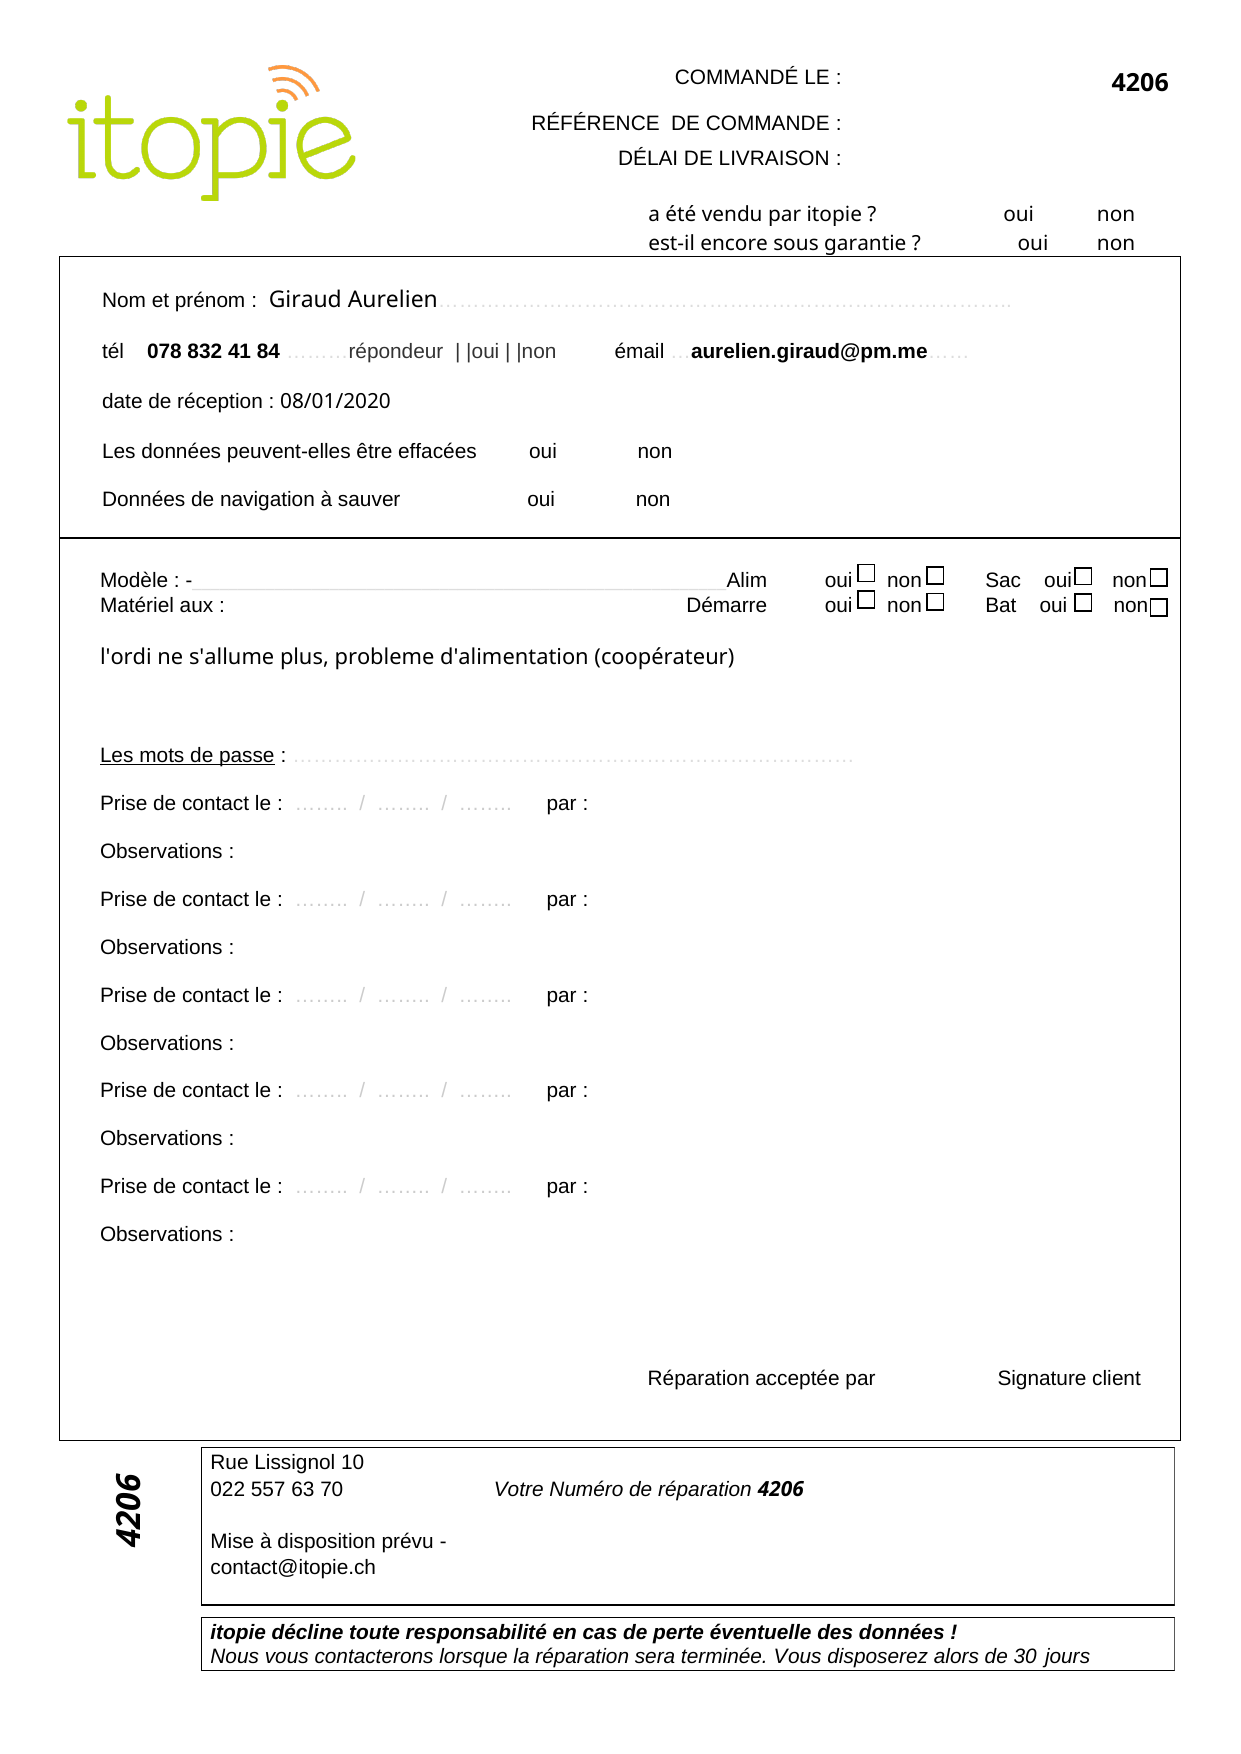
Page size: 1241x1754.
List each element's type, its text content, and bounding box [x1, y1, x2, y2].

text Les mots de passe : ……………………………………………………………………… [60, 740, 1180, 767]
text a été vendu par itopie ? oui non [59, 199, 1181, 228]
picture [67, 65, 356, 201]
text Observations : [60, 1123, 1180, 1150]
text Réparation acceptée par Signature client [60, 1363, 1180, 1390]
table_cell itopie décline toute responsabilité en cas de perte éventuelle des données ! Nous vous contacterons lorsque la réparation sera terminée. Vous disposerez alors de 30 jours [195, 1611, 1180, 1677]
table_cell [847, 140, 1180, 175]
text Observations : [60, 931, 1180, 958]
table_header COMMANDÉ LE : [490, 59, 847, 104]
text Prise de contact le : …….. / …….. / …….. par : [60, 979, 1180, 1006]
text Modèle : - Alim oui non Sac oui non [879, 562, 925, 590]
text l'ordi ne s'allume plus, probleme d'alimentation (coopérateur) [60, 638, 1180, 671]
text Prise de contact le : …….. / …….. / …….. par : [60, 883, 1180, 911]
table_cell [847, 105, 1180, 140]
text Les données peuvent-elles être effacées oui non [60, 436, 1180, 463]
text est-il encore sous garantie ? oui non [59, 228, 1181, 256]
text Observations : [60, 836, 1180, 863]
text Prise de contact le : …….. / …….. / …….. par : [60, 1171, 1180, 1198]
text date de réception : 08/01/2020 [60, 383, 1180, 415]
table_header 4206 [847, 59, 1180, 104]
text Modèle : - Alim oui non Sac oui non [60, 562, 856, 590]
text Prise de contact le : …….. / …….. / …….. par : [60, 788, 1180, 815]
table_header Rue Lissignol 10 022 557 63 70 Votre Numéro de réparation 4206 Mise à disposition prévu - contact@itopie.ch [195, 1441, 1180, 1611]
text Prise de contact le : …….. / …….. / …….. par : [60, 1075, 1180, 1102]
text Matériel aux : Démarre oui non Bat oui non [60, 590, 1180, 617]
text Modèle : - Alim oui non Sac oui non [948, 562, 1180, 590]
table_cell RÉFÉRENCE DE COMMANDE : [490, 105, 847, 140]
table_header 4206 [59, 1441, 195, 1677]
table_cell DÉLAI DE LIVRAISON : [490, 140, 847, 175]
text Observations : [60, 1219, 1180, 1246]
text tél 078 832 41 84 ………répondeur | |oui | |non émail …aurelien.giraud@pm.me…… [60, 335, 1180, 362]
text Nom et prénom : Giraud Aurelien……………………………………………………………………….. [60, 280, 1180, 314]
text Données de navigation à sauver oui non [60, 484, 1180, 511]
text Observations : [60, 1027, 1180, 1054]
